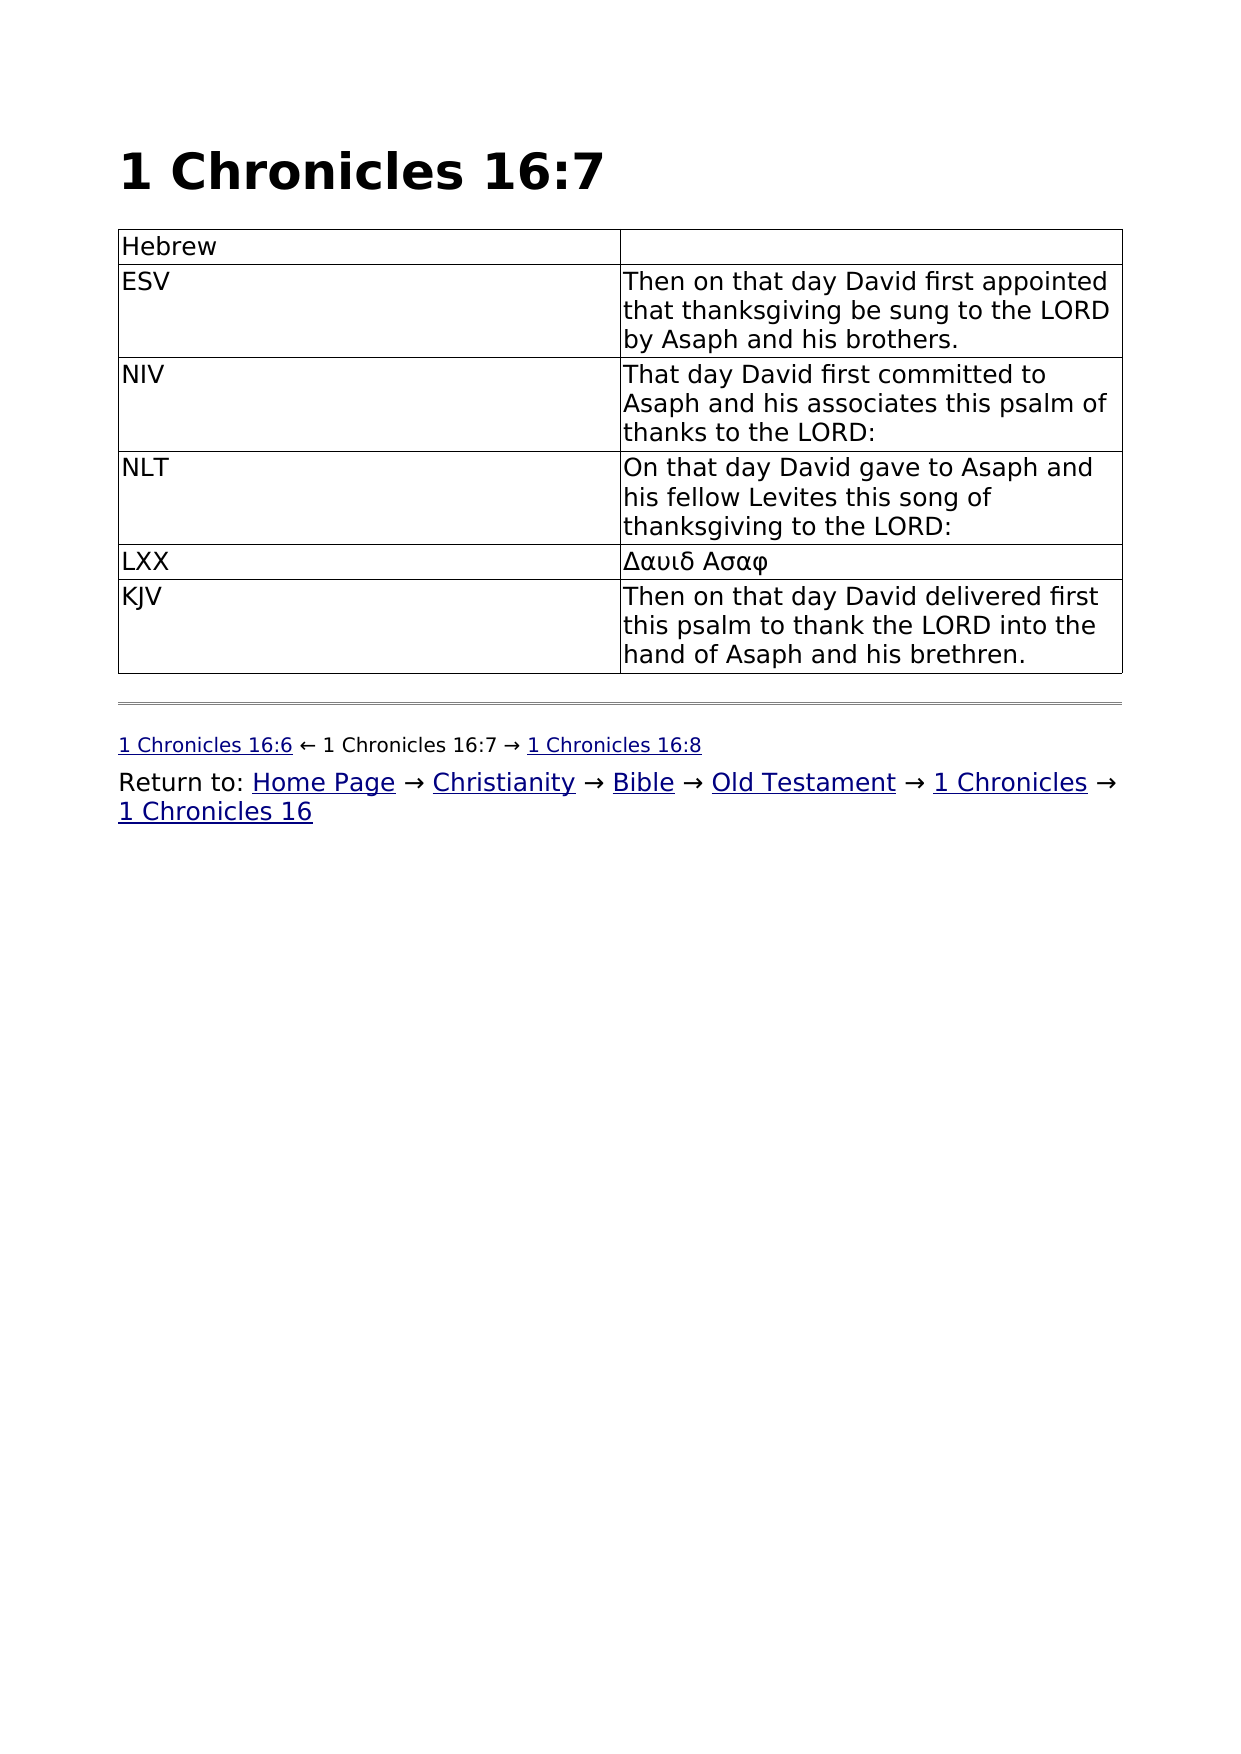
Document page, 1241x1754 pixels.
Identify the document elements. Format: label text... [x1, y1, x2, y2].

table_cell Δαυιδ Ασαφ [621, 545, 1122, 579]
table_header Hebrew [119, 230, 620, 264]
text 1 Chronicles 16:6 ← 1 Chronicles 16:7 → 1 Chronicles 16:8 [118, 734, 1122, 768]
text Return to: Home Page → Christianity → Bible → Old Testament → 1 Chronicles → 1 Chronicles 16 [118, 768, 1122, 826]
table_cell On that day David gave to Asaph and his fellow Levites this song of thanksgiving to the LORD: [621, 452, 1122, 544]
table_cell That day David first committed to Asaph and his associates this psalm of thanks to the LORD: [621, 358, 1122, 451]
table_cell Then on that day David delivered first this psalm to thank the LORD into the hand of Asaph and his brethren. [621, 580, 1122, 673]
table_header [621, 230, 1122, 264]
table_cell NIV [119, 358, 620, 451]
table_cell NLT [119, 452, 620, 544]
table_cell LXX [119, 545, 620, 579]
table_cell Then on that day David first appointed that thanksgiving be sung to the LORD by Asaph and his brothers. [621, 265, 1122, 357]
table_cell ESV [119, 265, 620, 357]
subtitle 1 Chronicles 16:7 [118, 143, 1122, 201]
table_cell KJV [119, 580, 620, 673]
